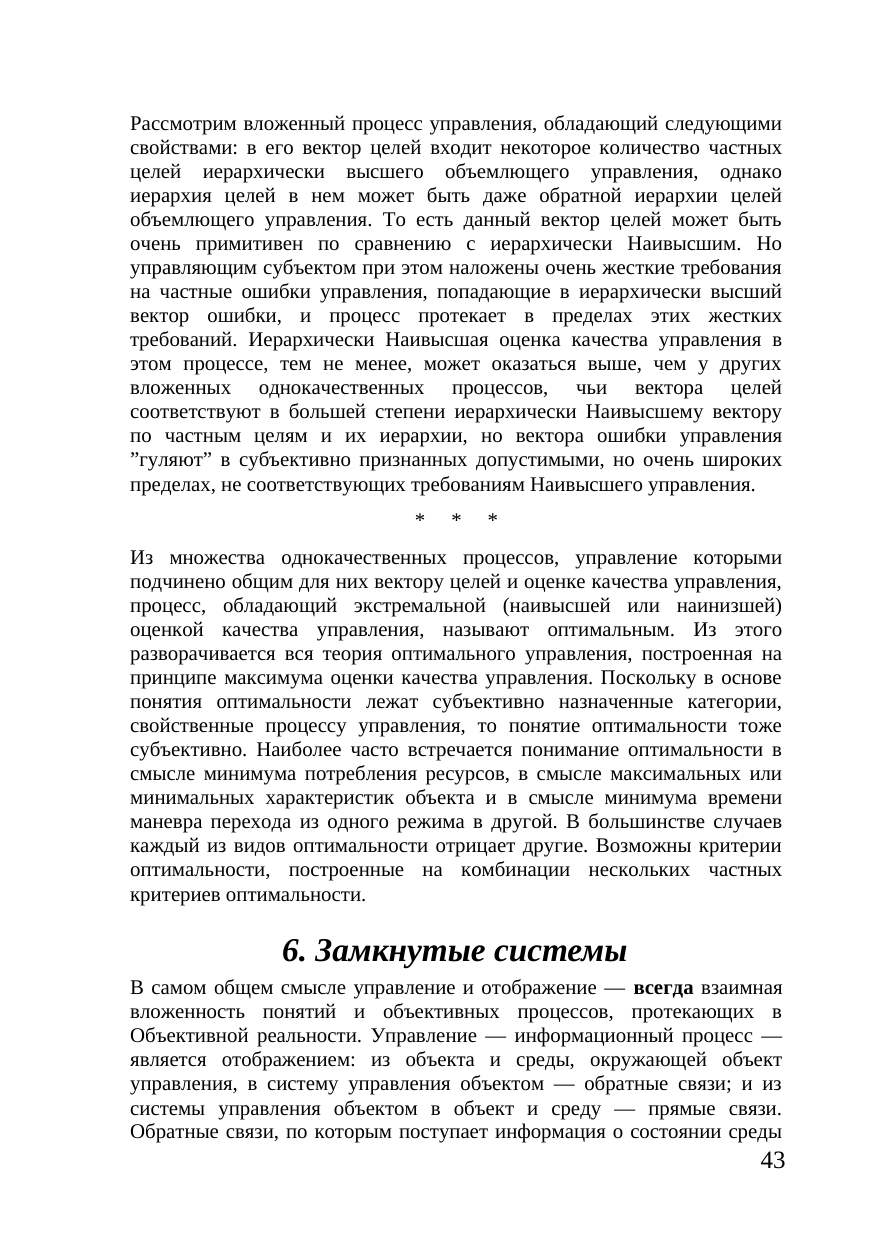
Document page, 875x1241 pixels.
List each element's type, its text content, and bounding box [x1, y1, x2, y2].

subtitle 6. Замкнутые системы [130, 931, 783, 969]
text В самом общем смысле управление и отображение — всегда взаимная вложенность понятий и объективных процессов, протекающих в Объективной реальности. Управление — информационный процесс — является отображением: из объекта и среды, окружающей объект управления, в систему управления объектом — обратные связи; и из системы управления объектом в объект и среду — прямые связи. Обратные связи, по которым поступает информация о состоянии среды [130, 975, 783, 1143]
text Рассмотрим вложенный процесс управления, обладающий следующими свойствами: в его вектор целей входит некоторое количество частных целей иерархически высшего объемлющего управления, однако иерархия целей в нем может быть даже обратной иерархии целей объемлющего управления. То есть данный вектор целей может быть очень примитивен по сравнению с иерархически Наивысшим. Но управляющим субъектом при этом наложены очень жесткие требования на частные ошибки управления, попадающие в иерархически высший вектор ошибки, и процесс протекает в пределах этих жестких требований. Иерархически Наивысшая оценка качества управления в этом процессе, тем не менее, может оказаться выше, чем у других вложенных однокачественных процессов, чьи вектора целей соответствуют в большей степени иерархически Наивысшему вектору по частным целям и их иерархии, но вектора ошибки управления ”гуляют” в субъективно признанных допустимыми, но очень широких пределах, не соответствующих требованиям Наивысшего управления. [130, 111, 783, 496]
text * * * [130, 508, 783, 532]
text Из множества однокачественных процессов, управление которыми подчинено общим для них вектору целей и оценке качества управления, процесс, обладающий экстремальной (наивысшей или наинизшей) оценкой качества управления, называют оптимальным. Из этого разворачивается вся теория оптимального управления, построенная на принципе максимума оценки качества управления. Поскольку в основе понятия оптимальности лежат субъективно назначенные категории, свойственные процессу управления, то понятие оптимальности тоже субъективно. Наиболее часто встречается понимание оптимальности в смысле минимума потребления ресурсов, в смысле максимальных или минимальных характеристик объекта и в смысле минимума времени маневра перехода из одного режима в другой. В большинстве случаев каждый из видов оптимальности отрицает другие. Возможны критерии оптимальности, построенные на комбинации нескольких частных критериев оптимальности. [130, 544, 783, 906]
